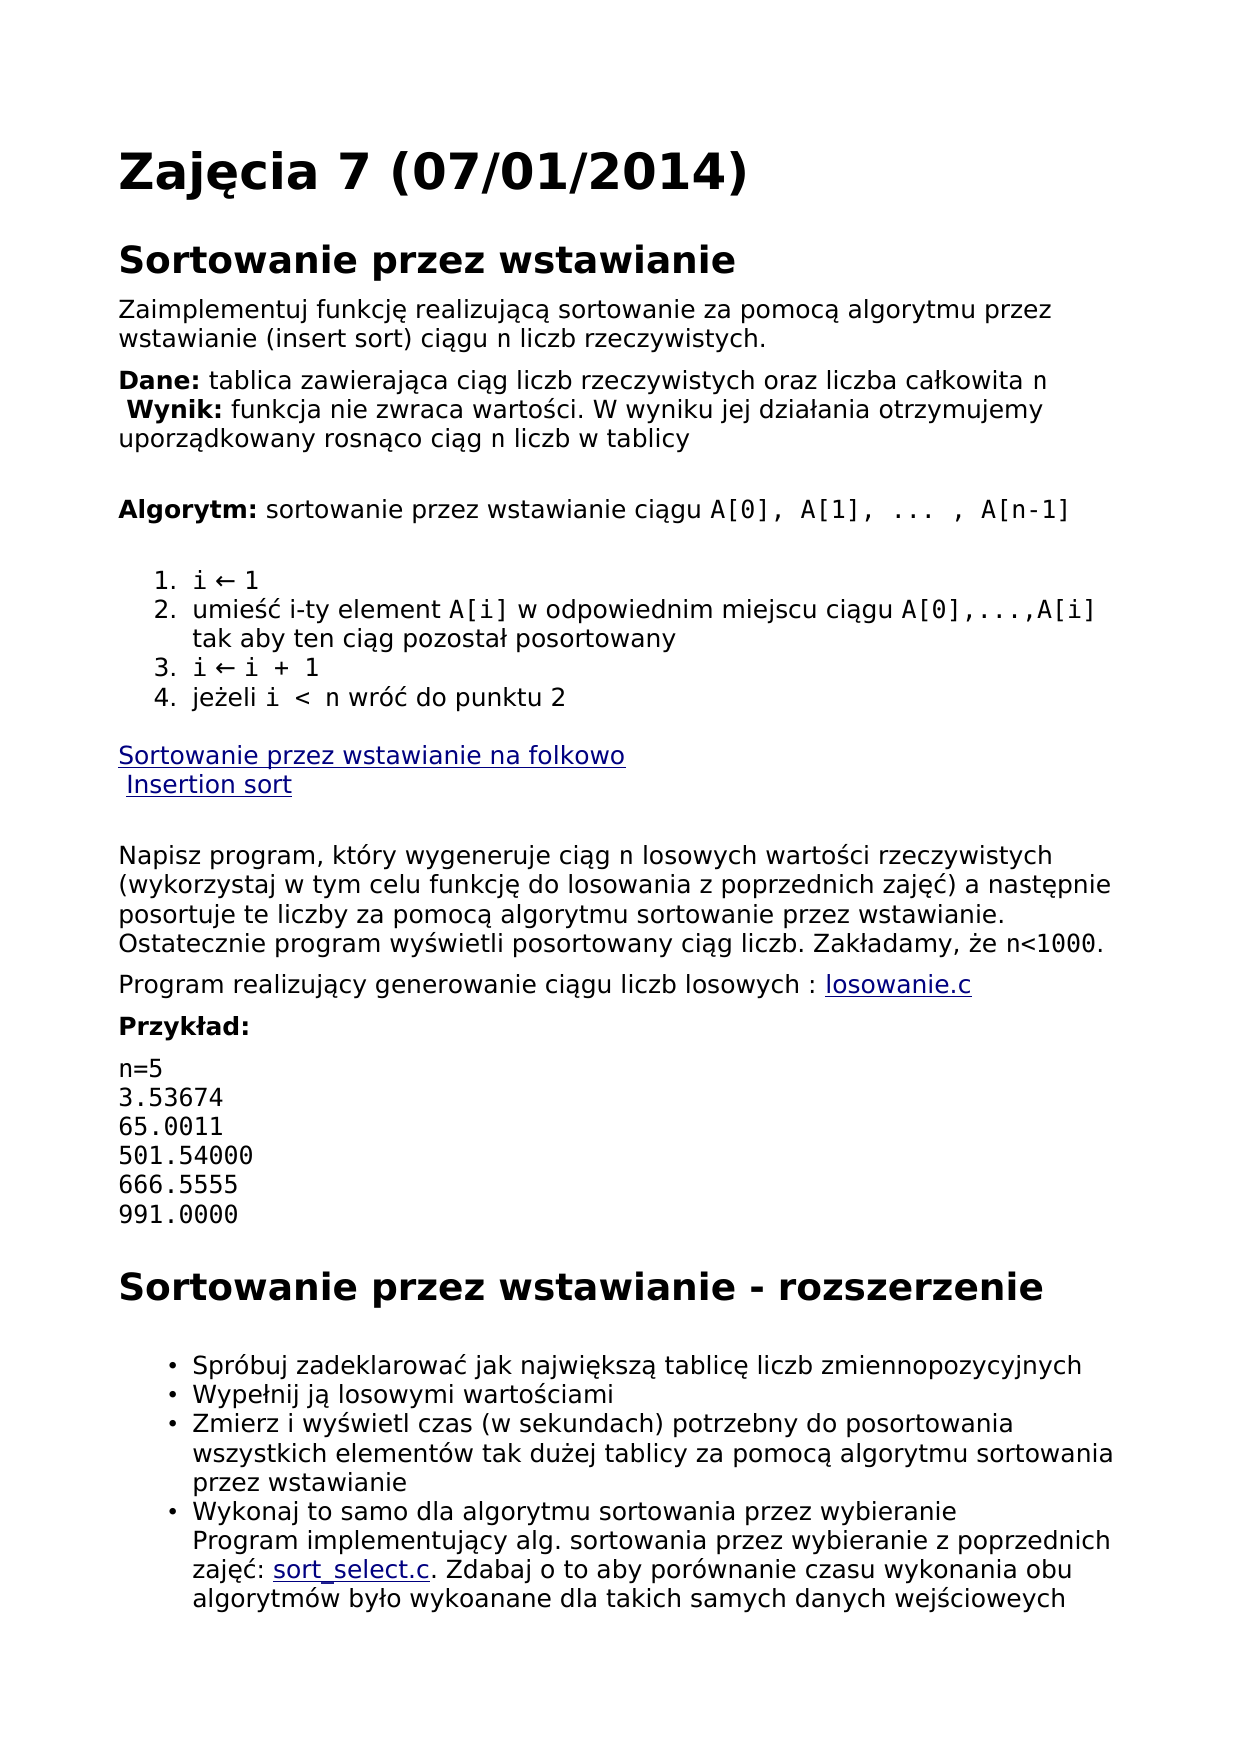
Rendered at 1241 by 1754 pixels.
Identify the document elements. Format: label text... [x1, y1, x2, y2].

list Zmierz i wyświetl czas (w sekundach) potrzebny do posortowania wszystkich elementów tak dużej tablicy za pomocą algorytmu sortowania przez wstawianie [177, 1410, 1122, 1497]
text Napisz program, który wygeneruje ciąg n losowych wartości rzeczywistych (wykorzystaj w tym celu funkcję do losowania z poprzednich zajęć) a następnie posortuje te liczby za pomocą algorytmu sortowanie przez wstawianie. Ostatecznie program wyświetli posortowany ciąg liczb. Zakładamy, że n<1000. [118, 841, 1122, 958]
list i ← 1 [177, 566, 1122, 595]
list Wykonaj to samo dla algorytmu sortowania przez wybieranie Program implementujący alg. sortowania przez wybieranie z poprzednich zajęć: sort_select.c. Zdabaj o to aby porównanie czasu wykonania obu algorytmów było wykoanane dla takich samych danych wejścioweych [177, 1497, 1122, 1614]
subtitle Zajęcia 7 (07/01/2014) [118, 143, 1122, 201]
subtitle Sortowanie przez wstawianie [118, 239, 1122, 282]
text Program realizujący generowanie ciągu liczb losowych : losowanie.c [118, 971, 1122, 1000]
list i ← i + 1 [177, 654, 1122, 683]
text Zaimplementuj funkcję realizującą sortowanie za pomocą algorytmu przez wstawianie (insert sort) ciągu n liczb rzeczywistych. [118, 295, 1122, 353]
text Dane: tablica zawierająca ciąg liczb rzeczywistych oraz liczba całkowita n Wynik: funkcja nie zwraca wartości. W wyniku jej działania otrzymujemy uporządkowany rosnąco ciąg n liczb w tablicy [118, 366, 1122, 482]
text Sortowanie przez wstawianie na folkowo Insertion sort [118, 741, 1122, 829]
text Algorytm: sortowanie przez wstawianie ciągu A[0], A[1], ... , A[n-1] [118, 495, 1122, 524]
text Przykład: [118, 1012, 1122, 1041]
list Wypełnij ją losowymi wartościami [177, 1381, 1122, 1410]
subtitle Sortowanie przez wstawianie - rozszerzenie [118, 1266, 1122, 1309]
list Spróbuj zadeklarować jak największą tablicę liczb zmiennopozycyjnych [177, 1351, 1122, 1381]
text n=5 3.53674 65.0011 501.54000 666.5555 991.0000 [118, 1054, 1122, 1229]
list jeżeli i < n wróć do punktu 2 [177, 683, 1122, 712]
list umieść i-ty element A[i] w odpowiednim miejscu ciągu A[0],...,A[i] tak aby ten ciąg pozostał posortowany [177, 595, 1122, 654]
